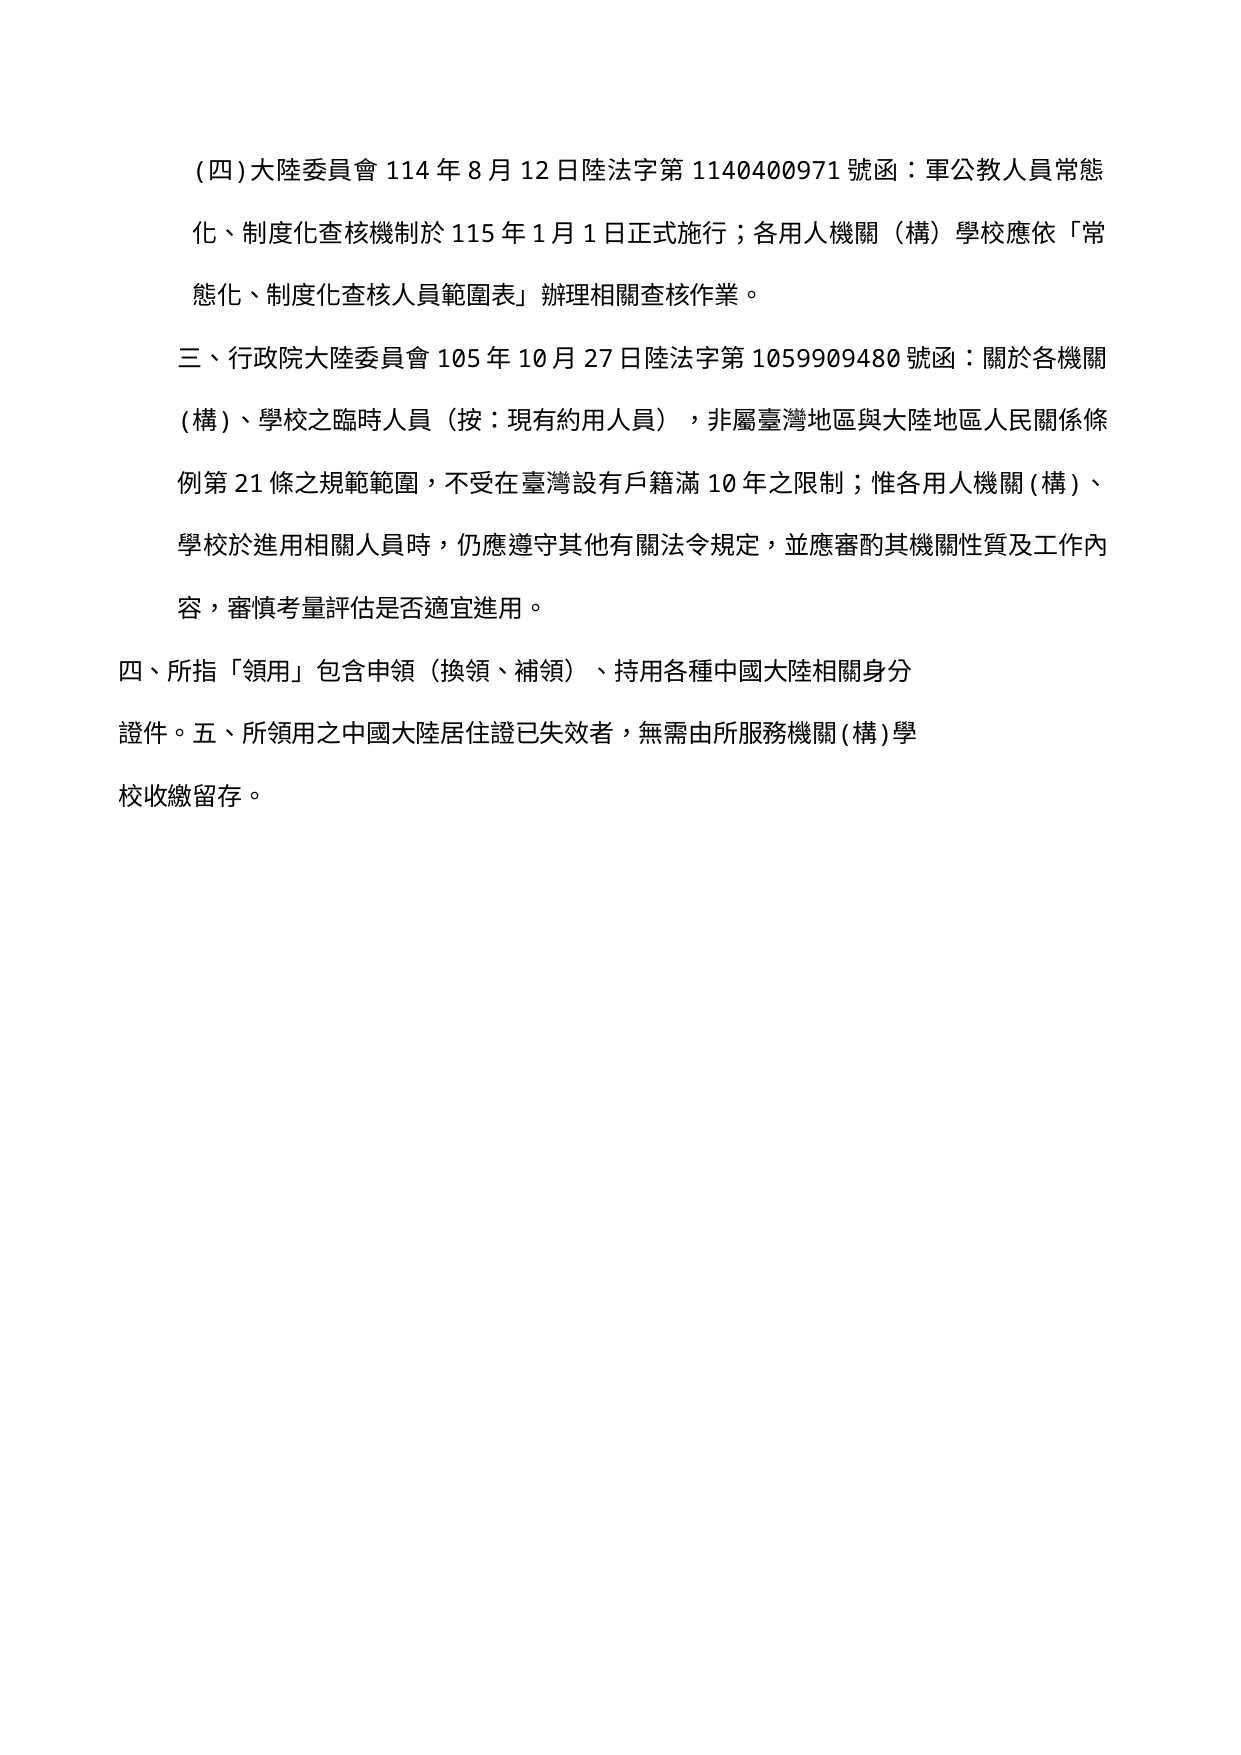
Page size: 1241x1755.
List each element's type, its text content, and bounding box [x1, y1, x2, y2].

text (四)大陸委員會114年8月12日陸法字第1140400971號函：軍公教人員常態化、制度化查核機制於115年1月1日正式施行；各用人機關（構）學校應依「常態化、制度化查核人員範圍表」辦理相關查核作業。 [192, 127, 1106, 314]
text 四、所指「領用」包含申領（換領、補領）、持用各種中國大陸相關身分證件。五、所領用之中國大陸居住證已失效者，無需由所服務機關(構)學校收繳留存。 [118, 627, 935, 815]
text 三、行政院大陸委員會105年10月27日陸法字第1059909480號函：關於各機關(構)、學校之臨時人員（按：現有約用人員），非屬臺灣地區與大陸地區人民關係條例第21條之規範範圍，不受在臺灣設有戶籍滿10年之限制；惟各用人機關(構)、學校於進用相關人員時，仍應遵守其他有關法令規定，並應審酌其機關性質及工作內容，審慎考量評估是否適宜進用。 [177, 315, 1108, 627]
